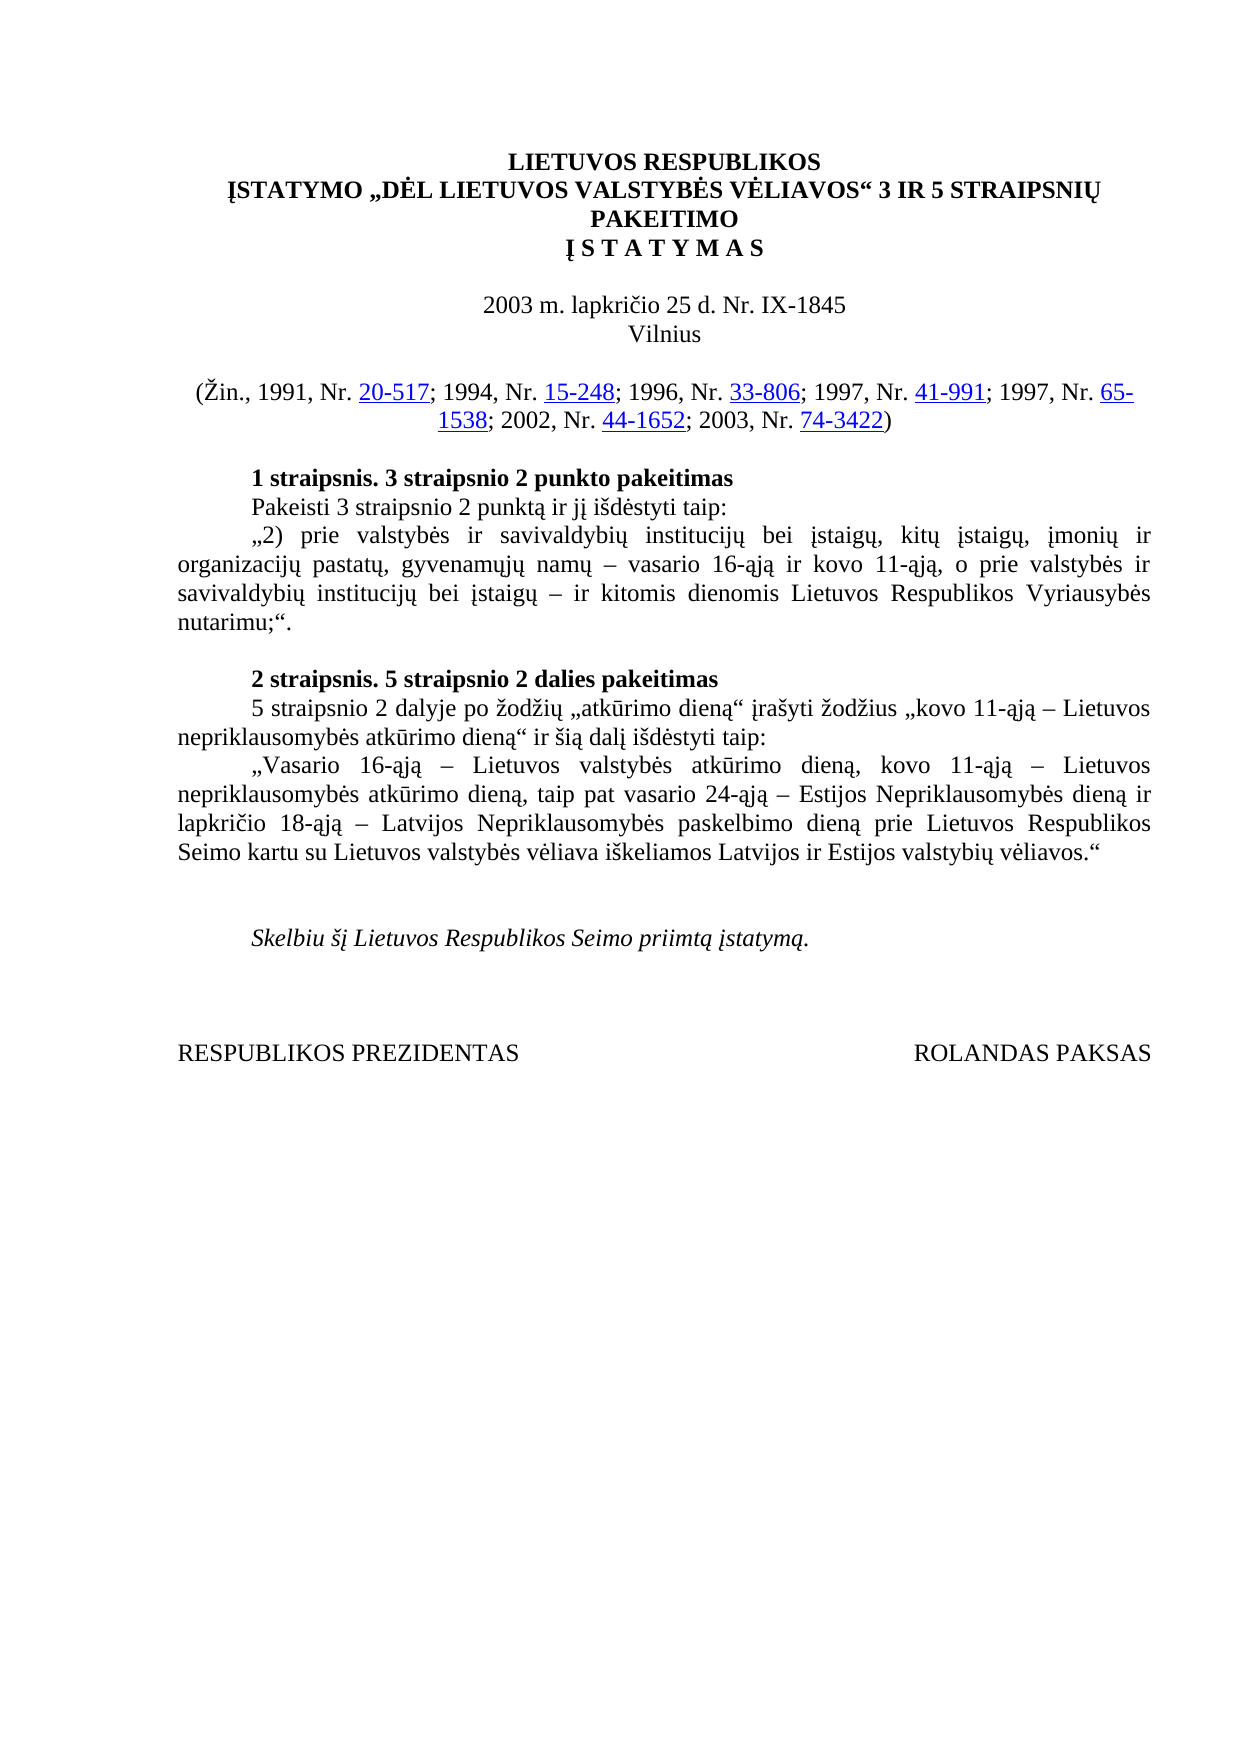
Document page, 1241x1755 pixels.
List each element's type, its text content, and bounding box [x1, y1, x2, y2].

text „2) prie valstybės ir savivaldybių institucijų bei įstaigų, kitų įstaigų, įmonių ir organizacijų pastatų, gyvenamųjų namų – vasario 16-ąją ir kovo 11-ąją, o prie valstybės ir savivaldybių institucijų bei įstaigų – ir kitomis dienomis Lietuvos Respublikos Vyriausybės nutarimu;“. [177, 521, 1152, 636]
text 2 straipsnis. 5 straipsnio 2 dalies pakeitimas [177, 664, 1152, 693]
text LIETUVOS RESPUBLIKOS [177, 147, 1152, 176]
text „Vasario 16-ąją – Lietuvos valstybės atkūrimo dieną, kovo 11-ąją – Lietuvos nepriklausomybės atkūrimo dieną, taip pat vasario 24-ąją – Estijos Nepriklausomybės dieną ir lapkričio 18-ąją – Latvijos Nepriklausomybės paskelbimo dieną prie Lietuvos Respublikos Seimo kartu su Lietuvos valstybės vėliava iškeliamos Latvijos ir Estijos valstybių vėliavos.“ [177, 751, 1152, 866]
text ĮSTATYMO „DĖL LIETUVOS VALSTYBĖS VĖLIAVOS“ 3 IR 5 STRAIPSNIŲ PAKEITIMO [177, 176, 1152, 233]
text Pakeisti 3 straipsnio 2 punktą ir jį išdėstyti taip: [177, 492, 1152, 521]
text RESPUBLIKOS PREZIDENTAS ROLANDAS PAKSAS [177, 1038, 1152, 1067]
text Vilnius [177, 319, 1152, 348]
text 1 straipsnis. 3 straipsnio 2 punkto pakeitimas [177, 463, 1152, 492]
text 5 straipsnio 2 dalyje po žodžių „atkūrimo dieną“ įrašyti žodžius „kovo 11-ąją – Lietuvos nepriklausomybės atkūrimo dieną“ ir šią dalį išdėstyti taip: [177, 693, 1152, 751]
text Į S T A T Y M A S [177, 233, 1152, 262]
text 2003 m. lapkričio 25 d. Nr. IX-1845 [177, 291, 1152, 319]
text (Žin., 1991, Nr. 20-517; 1994, Nr. 15-248; 1996, Nr. 33-806; 1997, Nr. 41-991; 1997, Nr. 65-1538; 2002, Nr. 44-1652; 2003, Nr. 74-3422) [177, 377, 1152, 434]
text Skelbiu šį Lietuvos Respublikos Seimo priimtą įstatymą. [177, 923, 1152, 952]
